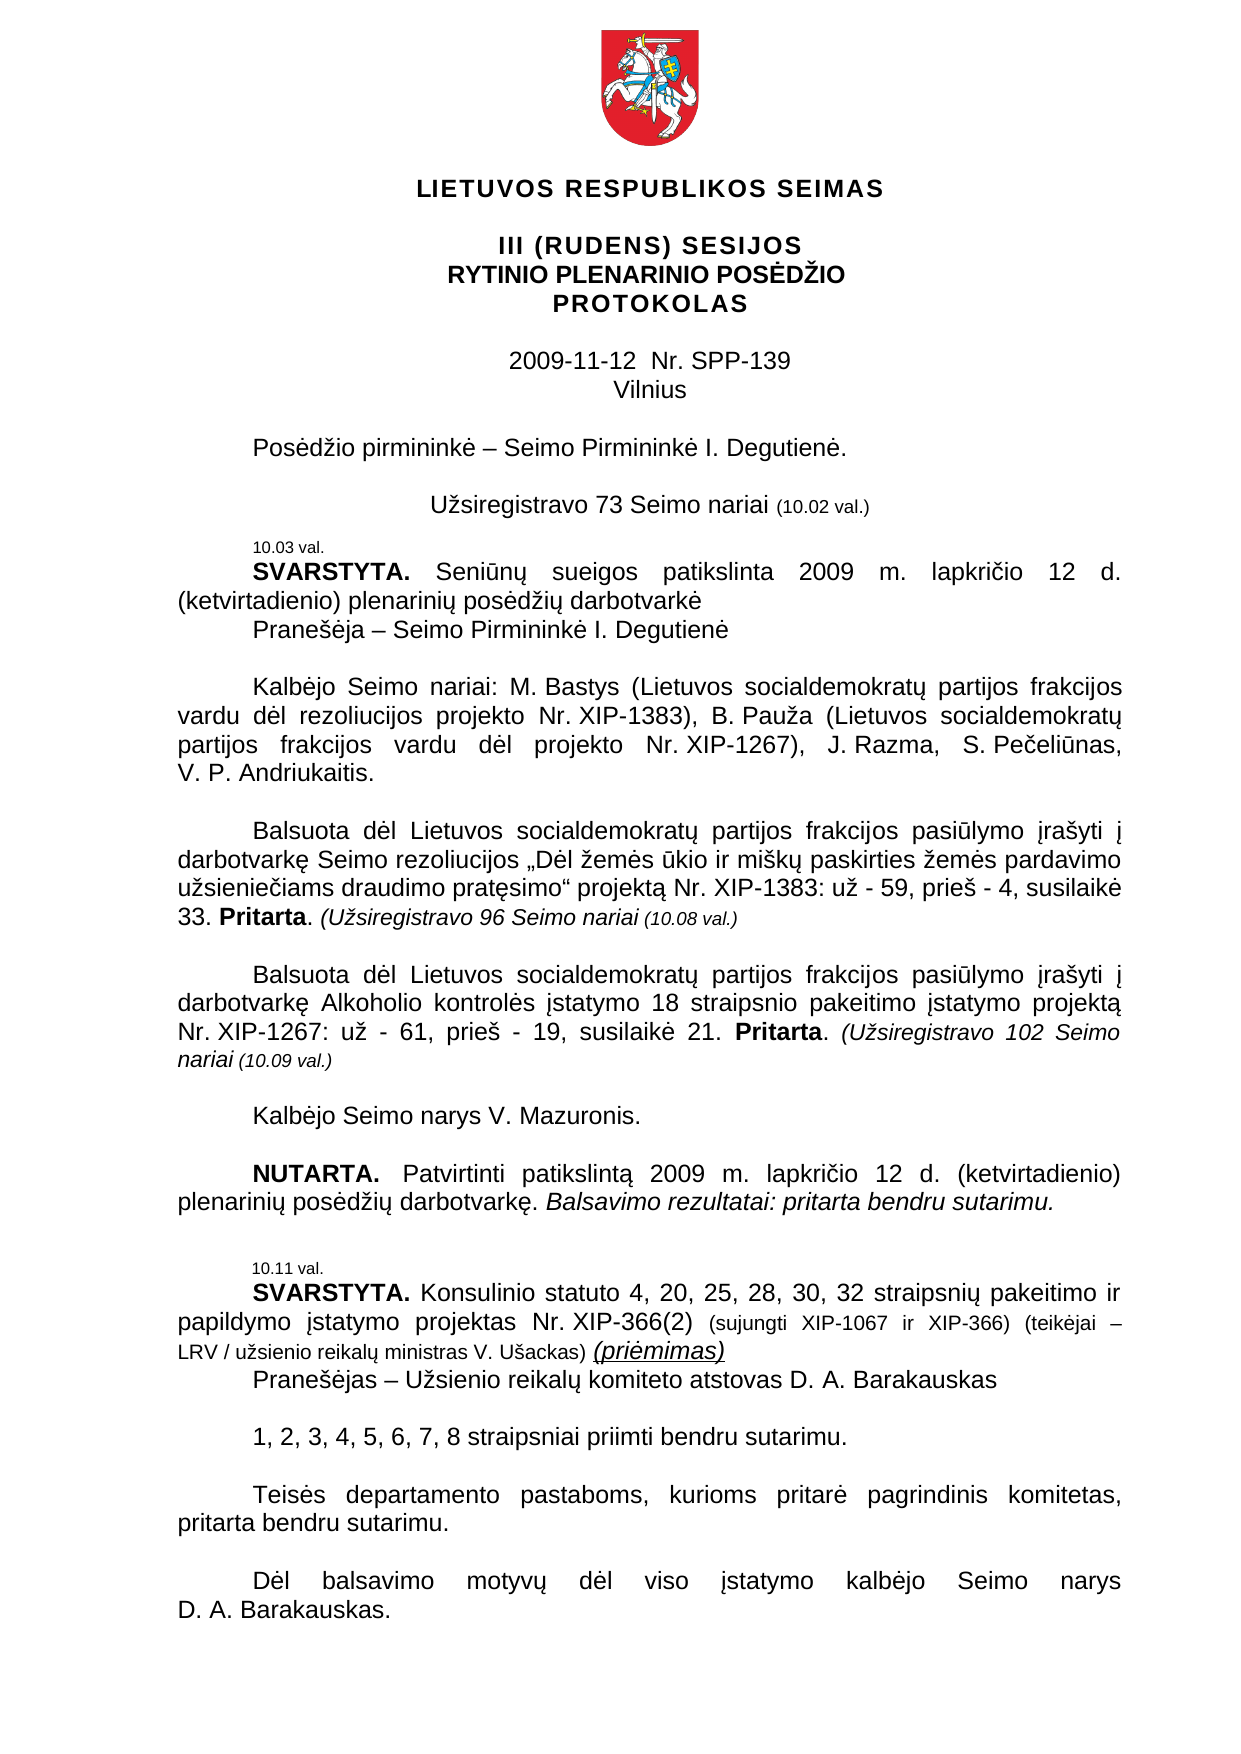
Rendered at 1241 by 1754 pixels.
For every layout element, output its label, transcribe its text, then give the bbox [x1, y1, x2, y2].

text III (RUDENS) SESIJOS [177, 231, 1122, 260]
text Užsiregistravo 73 Seimo nariai (10.02 val.) [177, 490, 1122, 519]
text LIETUVOS RESPUBLIKOS SEIMAS [177, 174, 1122, 203]
text 2009-11-12 Nr. SPP-139 [177, 346, 1122, 375]
text SVARSTYTA. Seniūnų sueigos patikslinta 2009 m. lapkričio 12 d. (ketvirtadienio) plenarinių posėdžių darbotvarkė [177, 557, 1122, 615]
text Pranešėjas – Užsienio reikalų komiteto atstovas D. A. Barakauskas [177, 1364, 1122, 1393]
text NUTARTA. Patvirtinti patikslintą 2009 m. lapkričio 12 d. (ketvirtadienio) plenarinių posėdžių darbotvarkę. Balsavimo rezultatai: pritarta bendru sutarimu. [177, 1158, 1122, 1216]
text 10.11 val. [177, 1259, 1122, 1278]
text 1, 2, 3, 4, 5, 6, 7, 8 straipsniai priimti bendru sutarimu. [177, 1422, 1122, 1451]
text Teisės departamento pastaboms, kurioms pritarė pagrindinis komitetas, pritarta bendru sutarimu. [177, 1479, 1122, 1537]
text PROTOKOLAS [177, 289, 1122, 318]
text Balsuota dėl Lietuvos socialdemokratų partijos frakcijos pasiūlymo įrašyti į darbotvarkę Seimo rezoliucijos „Dėl žemės ūkio ir miškų paskirties žemės pardavimo užsieniečiams draudimo pratęsimo“ projektą Nr. XIP-1383: už - 59, prieš - 4, susilaikė 33. Pritarta. (Užsiregistravo 96 Seimo nariai (10.08 val.) [177, 816, 1122, 931]
subtitle RYTINIO PLENARINIO POSĖDŽIO [177, 260, 1122, 289]
text Pranešėja – Seimo Pirmininkė I. Degutienė [177, 615, 1122, 643]
text Balsuota dėl Lietuvos socialdemokratų partijos frakcijos pasiūlymo įrašyti į darbotvarkę Alkoholio kontrolės įstatymo 18 straipsnio pakeitimo įstatymo projektą Nr. XIP-1267: už - 61, prieš - 19, susilaikė 21. Pritarta. (Užsiregistravo 102 Seimo nariai (10.09 val.) [177, 960, 1122, 1072]
text Dėl balsavimo motyvų dėl viso įstatymo kalbėjo Seimo narys D. A. Barakauskas. [177, 1566, 1122, 1623]
text Posėdžio pirmininkė – Seimo Pirmininkė I. Degutienė. [177, 433, 1122, 461]
text Kalbėjo Seimo nariai: M. Bastys (Lietuvos socialdemokratų partijos frakcijos vardu dėl rezoliucijos projekto Nr. XIP-1383), B. Pauža (Lietuvos socialdemokratų partijos frakcijos vardu dėl projekto Nr. XIP-1267), J. Razma, S. Pečeliūnas, V. P. Andriukaitis. [177, 672, 1122, 787]
text Vilnius [177, 375, 1122, 404]
text Kalbėjo Seimo narys V. Mazuronis. [177, 1101, 1122, 1130]
text SVARSTYTA. Konsulinio statuto 4, 20, 25, 28, 30, 32 straipsnių pakeitimo ir papildymo įstatymo projektas Nr. XIP-366(2) (sujungti XIP-1067 ir XIP-366) (teikėjai – LRV / užsienio reikalų ministras V. Ušackas) (priėmimas) [177, 1278, 1122, 1364]
text 10.03 val. [177, 538, 1122, 557]
